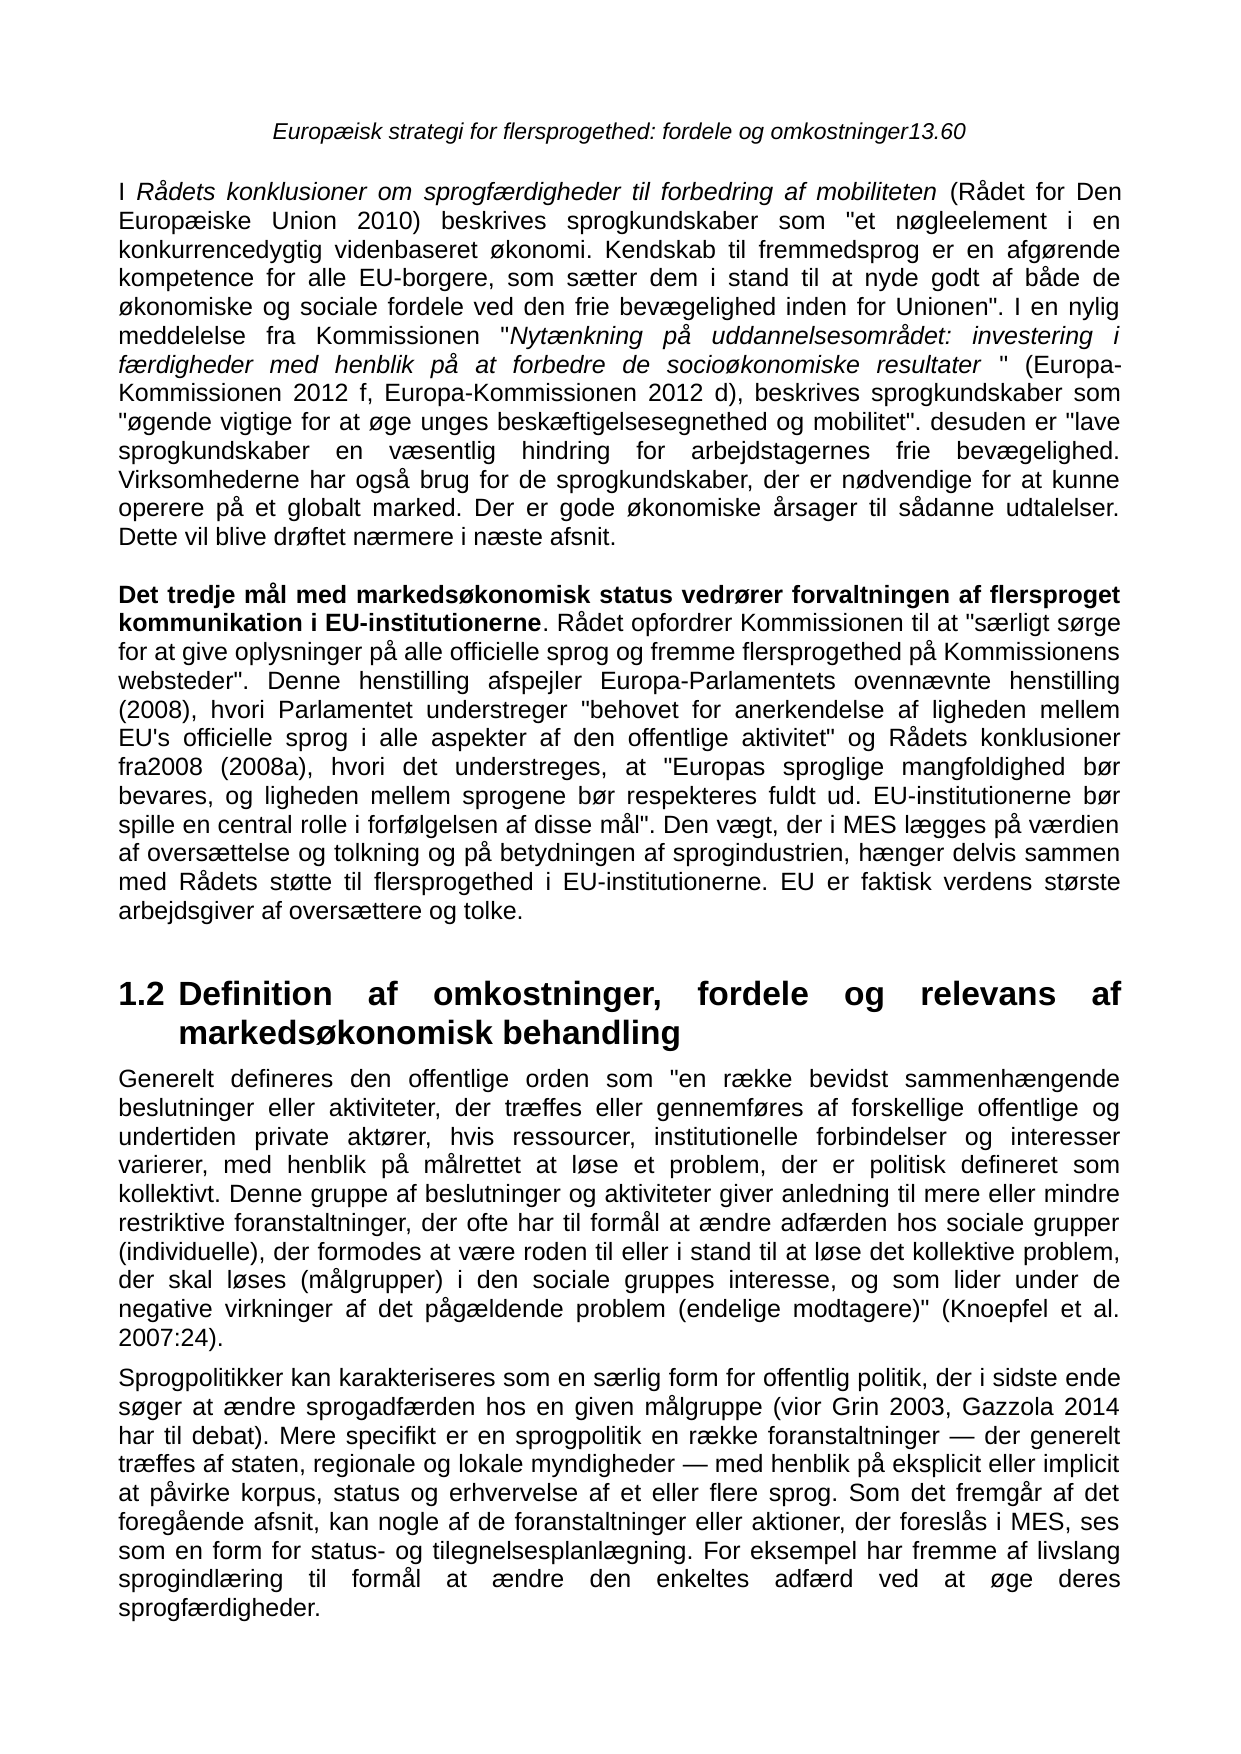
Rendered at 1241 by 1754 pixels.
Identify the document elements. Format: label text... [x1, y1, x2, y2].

text Generelt defineres den offentlige orden som "en række bevidst sammenhængende beslutninger eller aktiviteter, der træffes eller gennemføres af forskellige offentlige og undertiden private aktører, hvis ressourcer, institutionelle forbindelser og interesser varierer, med henblik på målrettet at løse et problem, der er politisk defineret som kollektivt. Denne gruppe af beslutninger og aktiviteter giver anledning til mere eller mindre restriktive foranstaltninger, der ofte har til formål at ændre adfærden hos sociale grupper (individuelle), der formodes at være roden til eller i stand til at løse det kollektive problem, der skal løses (målgrupper) i den sociale gruppes interesse, og som lider under de negative virkninger af det pågældende problem (endelige modtagere)" (Knoepfel et al. 2007:24). [118, 1064, 1122, 1351]
text Sprogpolitikker kan karakteriseres som en særlig form for offentlig politik, der i sidste ende søger at ændre sprogadfærden hos en given målgruppe (vior Grin 2003, Gazzola 2014 har til debat). Mere specifikt er en sprogpolitik en række foranstaltninger — der generelt træffes af staten, regionale og lokale myndigheder — med henblik på eksplicit eller implicit at påvirke korpus, status og erhvervelse af et eller flere sprog. Som det fremgår af det foregående afsnit, kan nogle af de foranstaltninger eller aktioner, der foreslås i MES, ses som en form for status- og tilegnelsesplanlægning. For eksempel har fremme af livslang sprogindlæring til formål at ændre den enkeltes adfærd ved at øge deres sprogfærdigheder. [118, 1363, 1122, 1622]
text Det tredje mål med markedsøkonomisk status vedrører forvaltningen af flersproget kommunikation i EU-institutionerne. Rådet opfordrer Kommissionen til at "særligt sørge for at give oplysninger på alle officielle sprog og fremme flersprogethed på Kommissionens websteder". Denne henstilling afspejler Europa-Parlamentets ovennævnte henstilling (2008), hvori Parlamentet understreger "behovet for anerkendelse af ligheden mellem EU's officielle sprog i alle aspekter af den offentlige aktivitet" og Rådets konklusioner fra2008 (2008a), hvori det understreges, at "Europas sproglige mangfoldighed bør bevares, og ligheden mellem sprogene bør respekteres fuldt ud. EU-institutionerne bør spille en central rolle i forfølgelsen af disse mål". Den vægt, der i MES lægges på værdien af oversættelse og tolkning og på betydningen af sprogindustrien, hænger delvis sammen med Rådets støtte til flersprogethed i EU-institutionerne. EU er faktisk verdens største arbejdsgiver af oversættere og tolke. [118, 579, 1122, 924]
text I Rådets konklusioner om sprogfærdigheder til forbedring af mobiliteten (Rådet for Den Europæiske Union 2010) beskrives sprogkundskaber som "et nøgleelement i en konkurrencedygtig videnbaseret økonomi. Kendskab til fremmedsprog er en afgørende kompetence for alle EU-borgere, som sætter dem i stand til at nyde godt af både de økonomiske og sociale fordele ved den frie bevægelighed inden for Unionen". I en nylig meddelelse fra Kommissionen "Nytænkning på uddannelsesområdet: investering i færdigheder med henblik på at forbedre de socioøkonomiske resultater " (Europa-Kommissionen 2012 f, Europa-Kommissionen 2012 d), beskrives sprogkundskaber som "øgende vigtige for at øge unges beskæftigelsesegnethed og mobilitet". desuden er "lave sprogkundskaber en væsentlig hindring for arbejdstagernes frie bevægelighed. Virksomhederne har også brug for de sprogkundskaber, der er nødvendige for at kunne operere på et globalt marked. Der er gode økonomiske årsager til sådanne udtalelser. Dette vil blive drøftet nærmere i næste afsnit. [118, 177, 1122, 551]
subtitle Definition af omkostninger, fordele og relevans af markedsøkonomisk behandling [118, 974, 1122, 1051]
